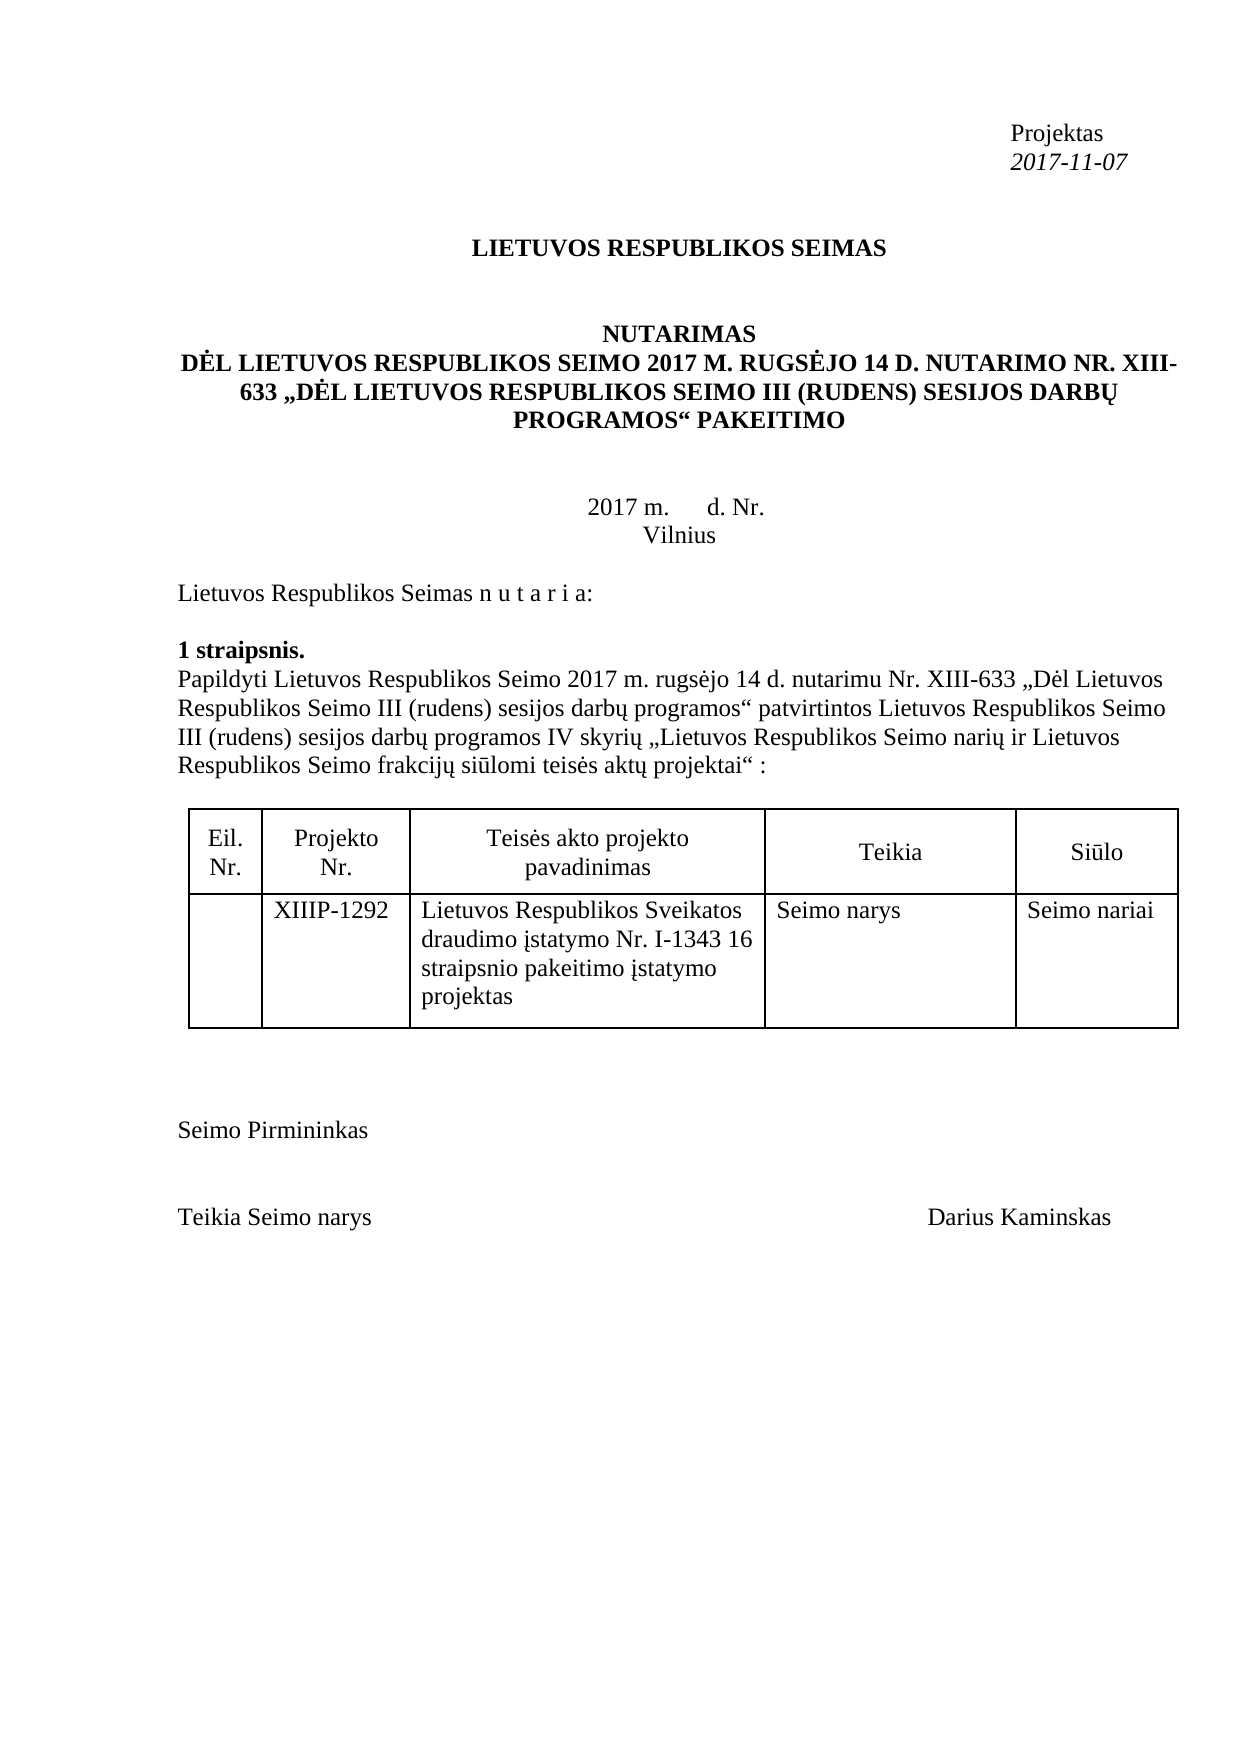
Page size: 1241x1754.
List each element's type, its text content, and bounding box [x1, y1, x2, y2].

table_header Eil. Nr. [190, 810, 261, 893]
table_header Siūlo [1017, 810, 1177, 893]
table_cell Seimo nariai [1017, 895, 1177, 1027]
text DĖL LIETUVOS RESPUBLIKOS SEIMO 2017 M. RUGSĖJO 14 D. NUTARIMO NR. XIII-633 „DĖL LIETUVOS RESPUBLIKOS SEIMO iii (rudens) SESIJOS DARBŲ PROGRAMOS“ PAKEITIMO [177, 348, 1181, 434]
text 2017-11-07 [177, 147, 1181, 176]
table_cell Lietuvos Respublikos Sveikatos draudimo įstatymo Nr. I-1343 16 straipsnio pakeitimo įstatymo projektas [411, 895, 764, 1027]
table_header Teisės akto projekto pavadinimas [411, 810, 764, 893]
text Papildyti Lietuvos Respublikos Seimo 2017 m. rugsėjo 14 d. nutarimu Nr. XIII-633 „Dėl Lietuvos Respublikos Seimo III (rudens) sesijos darbų programos“ patvirtintos Lietuvos Respublikos Seimo III (rudens) sesijos darbų programos IV skyrių „Lietuvos Respublikos Seimo narių ir Lietuvos Respublikos Seimo frakcijų siūlomi teisės aktų projektai“ : [177, 664, 1181, 779]
text Projektas [177, 118, 1181, 147]
table_cell Seimo narys [766, 895, 1015, 1027]
text Lietuvos Respublikos Seimas n u t a r i a: [177, 578, 1181, 607]
table_cell XIIIP-1292 [263, 895, 409, 1027]
text Teikia Seimo narys Darius Kaminskas [177, 1202, 1181, 1230]
text Seimo Pirmininkas [177, 1115, 1181, 1144]
text NUTARIMAS [177, 319, 1181, 348]
text LIETUVOS RESPUBLIKOS SEIMAS [177, 233, 1181, 262]
text 2017 m. d. Nr. [177, 492, 1181, 521]
text Vilnius [177, 521, 1181, 549]
text 1 straipsnis. [177, 636, 1181, 664]
table_header Projekto Nr. [263, 810, 409, 893]
table_cell [190, 895, 261, 1027]
table_header Teikia [766, 810, 1015, 893]
